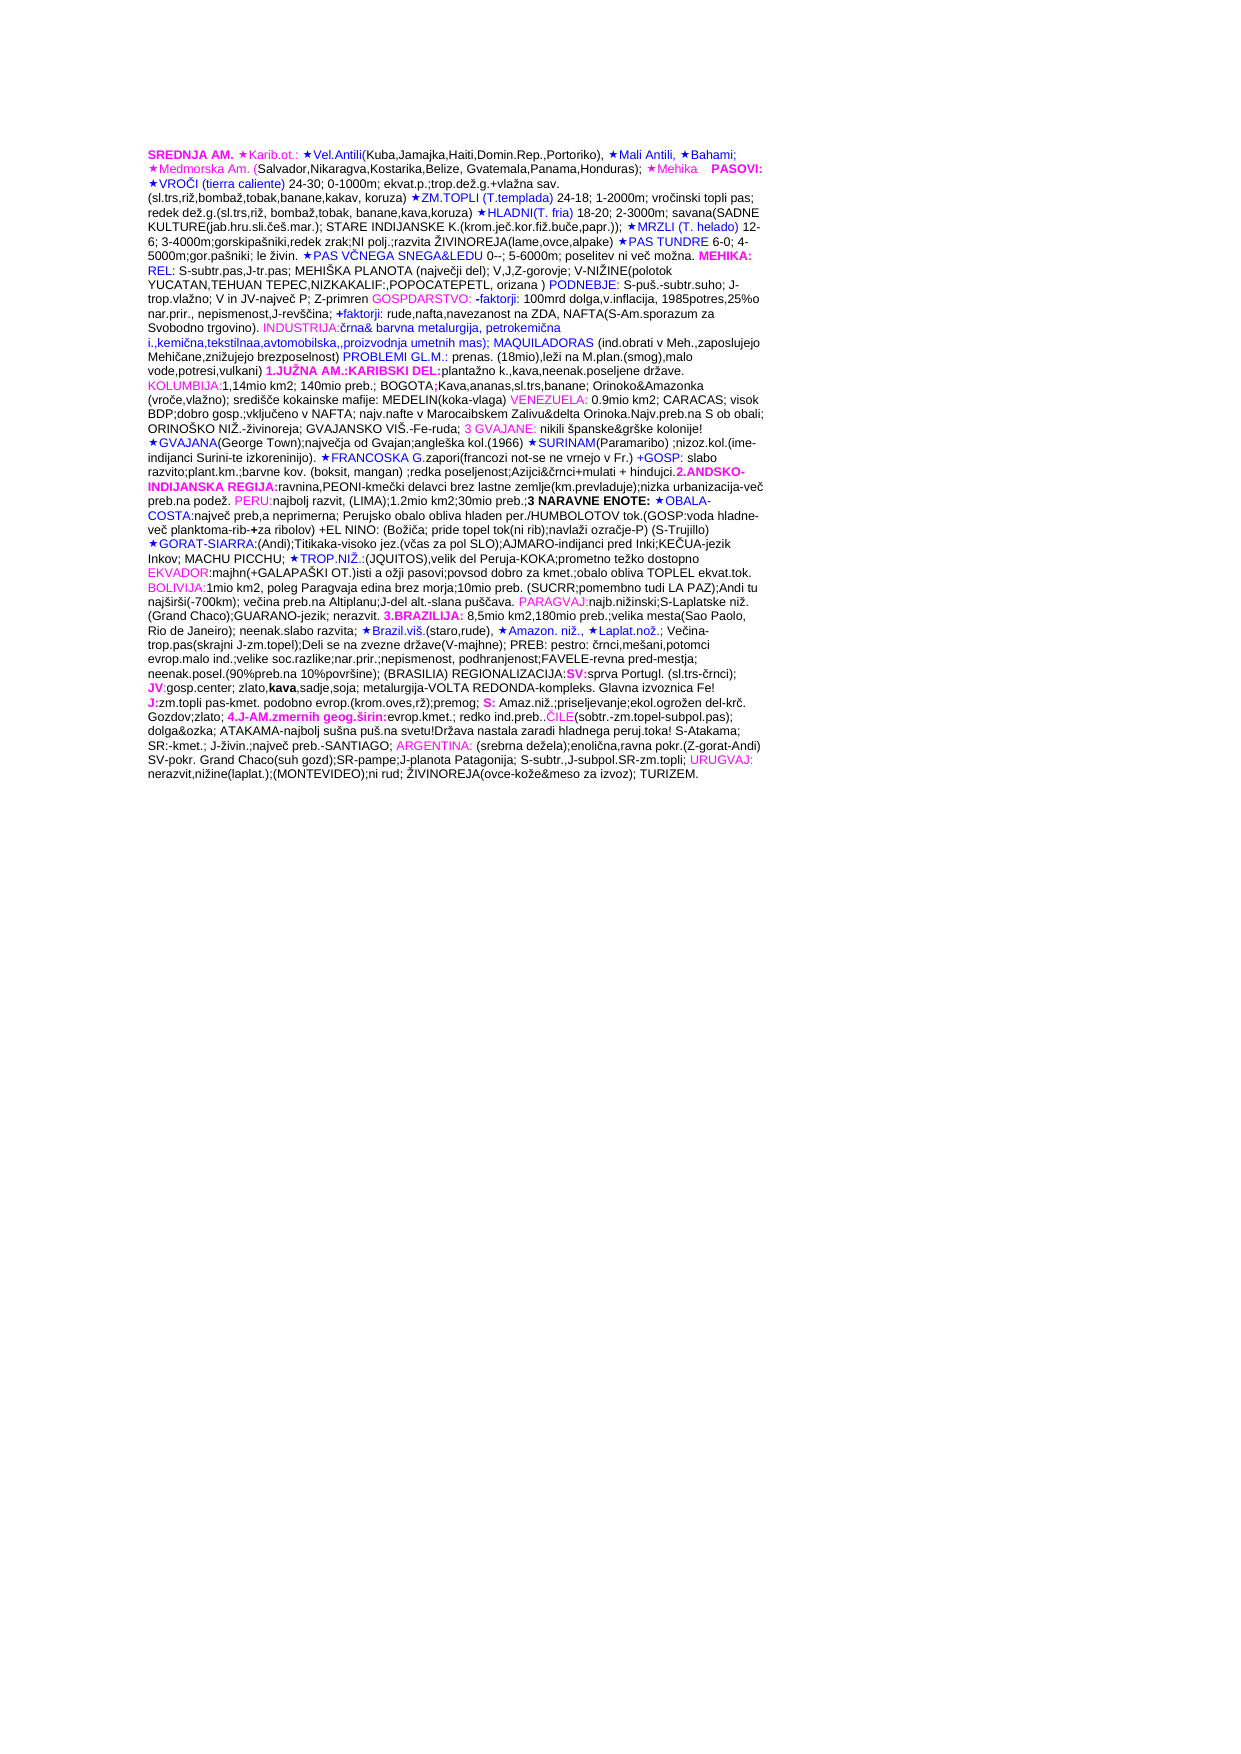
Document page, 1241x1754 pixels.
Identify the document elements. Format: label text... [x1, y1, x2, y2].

text SREDNJA AM. Karib.ot.: Vel.Antili(Kuba,Jamajka,Haiti,Domin.Rep.,Portoriko), Mali Antili, Bahami; Medmorska Am. (Salvador,Nikaragva,Kostarika,Belize, Gvatemala,Panama,Honduras); Mehika PASOVI: VROČI (tierra caliente) 24-30; 0-1000m; ekvat.p.;trop.dež.g.+vlažna sav.(sl.trs,riž,bombaž,tobak,banane,kakav, koruza) ZM.TOPLI (T.templada) 24-18; 1-2000m; vročinski topli pas; redek dež.g.(sl.trs,riž, bombaž,tobak, banane,kava,koruza) HLADNI(T. fria) 18-20; 2-3000m; savana(SADNE KULTURE(jab.hru.sli.češ.mar.); STARE INDIJANSKE K.(krom.ječ.kor.fiž.buče,papr.)); MRZLI (T. helado) 12-6; 3-4000m;gorskipašniki,redek zrak;NI polj.;razvita ŽIVINOREJA(lame,ovce,alpake) PAS TUNDRE 6-0; 4-5000m;gor.pašniki; le živin. PAS VČNEGA SNEGA&LEDU 0--; 5-6000m; poselitev ni več možna. MEHIKA: REL: S-subtr.pas,J-tr.pas; MEHIŠKA PLANOTA (največji del); V,J,Z-gorovje; V-NIŽINE(polotok YUCATAN,TEHUAN TEPEC,NIZKAKALIF:,POPOCATEPETL, orizana ) PODNEBJE: S-puš.-subtr.suho; J-trop.vlažno; V in JV-največ P; Z-primren GOSPDARSTVO: -faktorji: 100mrd dolga,v.inflacija, 1985potres,25%o nar.prir., nepismenost,J-revščina; +faktorji: rude,nafta,navezanost na ZDA, NAFTA(S-Am.sporazum za Svobodno trgovino). INDUSTRIJA:črna& barvna metalurgija, petrokemična i.,kemična,tekstilnaa,avtomobilska,,proizvodnja umetnih mas); MAQUILADORAS (ind.obrati v Meh.,zaposlujejo Mehičane,znižujejo brezposelnost) PROBLEMI GL.M.: prenas. (18mio),leži na M.plan.(smog),malo vode,potresi,vulkani) 1.JUŽNA AM.:KARIBSKI DEL:plantažno k.,kava,neenak.poseljene države. KOLUMBIJA:1,14mio km2; 140mio preb.; BOGOTA;Kava,ananas,sl.trs,banane; Orinoko&Amazonka (vroče,vlažno); središče kokainske mafije: MEDELIN(koka-vlaga) VENEZUELA: 0.9mio km2; CARACAS; visok BDP;dobro gosp.;vključeno v NAFTA; najv.nafte v Marocaibskem Zalivu&delta Orinoka.Najv.preb.na S ob obali; ORINOŠKO NIŽ.-živinoreja; GVAJANSKO VIŠ.-Fe-ruda; 3 GVAJANE: nikili španske&grške kolonije! GVAJANA(George Town);največja od Gvajan;angleška kol.(1966) SURINAM(Paramaribo) ;nizoz.kol.(ime-indijanci Surini-te izkoreninijo). FRANCOSKA G.zapori(francozi not-se ne vrnejo v Fr.) +GOSP: slabo razvito;plant.km.;barvne kov. (boksit, mangan) ;redka poseljenost;Azijci&črnci+mulati + hindujci.2.ANDSKO-INDIJANSKA REGIJA:ravnina,PEONI-kmečki delavci brez lastne zemlje(km.prevladuje);nizka urbanizacija-več preb.na podež. PERU:najbolj razvit, (LIMA);1.2mio km2;30mio preb.;3 NARAVNE ENOTE: OBALA-COSTA:največ preb,a neprimerna; Perujsko obalo obliva hladen per./HUMBOLOTOV tok.(GOSP:voda hladne-več planktoma-rib-+za ribolov) +EL NINO: (Božiča; pride topel tok(ni rib);navlaži ozračje-P) (S-Trujillo) GORAT-SIARRA:(Andi);Titikaka-visoko jez.(včas za pol SLO);AJMARO-indijanci pred Inki;KEČUA-jezik Inkov; MACHU PICCHU; TROP.NIŽ.:(JQUITOS),velik del Peruja-KOKA;prometno težko dostopno EKVADOR:majhn(+GALAPAŠKI OT.)isti a ožji pasovi;povsod dobro za kmet.;obalo obliva TOPLEL ekvat.tok. BOLIVIJA:1mio km2, poleg Paragvaja edina brez morja;10mio preb. (SUCRR;pomembno tudi LA PAZ);Andi tu najširši(-700km); večina preb.na Altiplanu;J-del alt.-slana puščava. PARAGVAJ:najb.nižinski;S-Laplatske niž.(Grand Chaco);GUARANO-jezik; nerazvit. 3.BRAZILIJA: 8,5mio km2,180mio preb.;velika mesta(Sao Paolo, Rio de Janeiro); neenak.slabo razvita; Brazil.viš.(staro,rude), Amazon. niž., Laplat.nož.; Večina-trop.pas(skrajni J-zm.topel);Deli se na zvezne države(V-majhne); PREB: pestro: črnci,mešani,potomci evrop.malo ind.;velike soc.razlike;nar.prir.;nepismenost, podhranjenost;FAVELE-revna pred-mestja; neenak.posel.(90%preb.na 10%površine); (BRASILIA) REGIONALIZACIJA:SV:sprva Portugl. (sl.trs-črnci); JV:gosp.center; zlato,kava,sadje,soja; metalurgija-VOLTA REDONDA-kompleks. Glavna izvoznica Fe! J:zm.topli pas-kmet. podobno evrop.(krom.oves,rž);premog; S: Amaz.niž.;priseljevanje;ekol.ogrožen del-krč. Gozdov;zlato; 4.J-AM.zmernih geog.širin:evrop.kmet.; redko ind.preb..ČILE(sobtr.-zm.topel-subpol.pas); dolga&ozka; ATAKAMA-najbolj sušna puš.na svetu!Država nastala zaradi hladnega peruj.toka! S-Atakama; SR:-kmet.; J-živin.;največ preb.-SANTIAGO; ARGENTINA: (srebrna dežela);enolična,ravna pokr.(Z-gorat-Andi) SV-pokr. Grand Chaco(suh gozd);SR-pampe;J-planota Patagonija; S-subtr.,J-subpol.SR-zm.topli; URUGVAJ: nerazvit,nižine(laplat.);(MONTEVIDEO);ni rud; ŽIVINOREJA(ovce-kože&meso za izvoz); TURIZEM. [148, 148, 768, 782]
